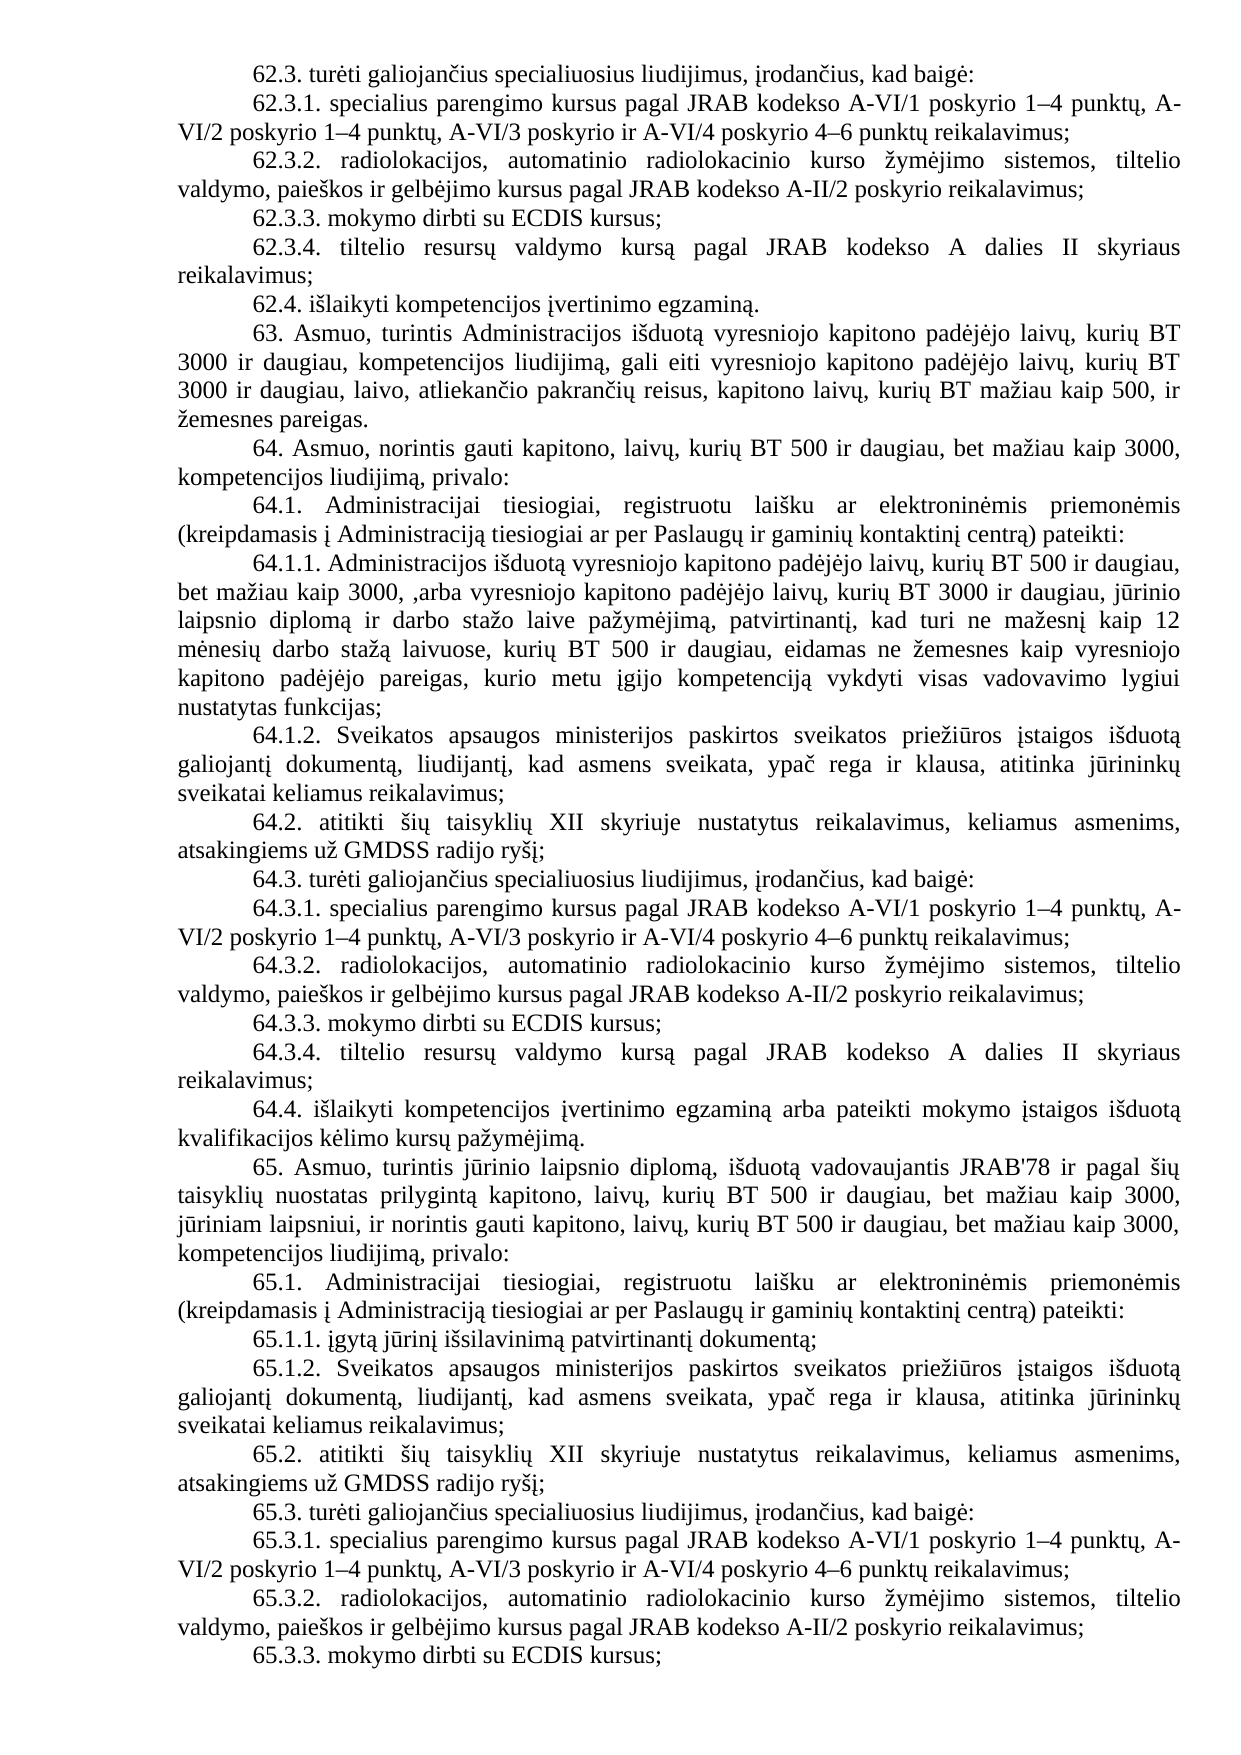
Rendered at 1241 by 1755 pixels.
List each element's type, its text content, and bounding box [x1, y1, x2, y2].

text 65.3. turėti galiojančius specialiuosius liudijimus, įrodančius, kad baigė: [177, 1497, 1181, 1525]
text 62.3. turėti galiojančius specialiuosius liudijimus, įrodančius, kad baigė: [177, 59, 1181, 88]
text 64.3. turėti galiojančius specialiuosius liudijimus, įrodančius, kad baigė: [177, 864, 1181, 893]
text 65.3.3. mokymo dirbti su ECDIS kursus; [177, 1640, 1181, 1669]
text 62.3.2. radiolokacijos, automatinio radiolokacinio kurso žymėjimo sistemos, tiltelio valdymo, paieškos ir gelbėjimo kursus pagal JRAB kodekso A-II/2 poskyrio reikalavimus; [177, 145, 1181, 203]
text 62.3.3. mokymo dirbti su ECDIS kursus; [177, 203, 1181, 232]
text 64.3.1. specialius parengimo kursus pagal JRAB kodekso A-VI/1 poskyrio 1–4 punktų, A-VI/2 poskyrio 1–4 punktų, A-VI/3 poskyrio ir A-VI/4 poskyrio 4–6 punktų reikalavimus; [177, 893, 1181, 950]
text 64.1.2. Sveikatos apsaugos ministerijos paskirtos sveikatos priežiūros įstaigos išduotą galiojantį dokumentą, liudijantį, kad asmens sveikata, ypač rega ir klausa, atitinka jūrininkų sveikatai keliamus reikalavimus; [177, 720, 1181, 807]
text 64.1.1. Administracijos išduotą vyresniojo kapitono padėjėjo laivų, kurių BT 500 ir daugiau, bet mažiau kaip 3000, ,arba vyresniojo kapitono padėjėjo laivų, kurių BT 3000 ir daugiau, jūrinio laipsnio diplomą ir darbo stažo laive pažymėjimą, patvirtinantį, kad turi ne mažesnį kaip 12 mėnesių darbo stažą laivuose, kurių BT 500 ir daugiau, eidamas ne žemesnes kaip vyresniojo kapitono padėjėjo pareigas, kurio metu įgijo kompetenciją vykdyti visas vadovavimo lygiui nustatytas funkcijas; [177, 548, 1181, 720]
text 64. Asmuo, norintis gauti kapitono, laivų, kurių BT 500 ir daugiau, bet mažiau kaip 3000, kompetencijos liudijimą, privalo: [177, 433, 1181, 490]
text 65.3.1. specialius parengimo kursus pagal JRAB kodekso A-VI/1 poskyrio 1–4 punktų, A-VI/2 poskyrio 1–4 punktų, A-VI/3 poskyrio ir A-VI/4 poskyrio 4–6 punktų reikalavimus; [177, 1525, 1181, 1583]
text 62.3.4. tiltelio resursų valdymo kursą pagal JRAB kodekso A dalies II skyriaus reikalavimus; [177, 232, 1181, 289]
text 64.3.2. radiolokacijos, automatinio radiolokacinio kurso žymėjimo sistemos, tiltelio valdymo, paieškos ir gelbėjimo kursus pagal JRAB kodekso A-II/2 poskyrio reikalavimus; [177, 950, 1181, 1008]
text 65.1. Administracijai tiesiogiai, registruotu laišku ar elektroninėmis priemonėmis (kreipdamasis į Administraciją tiesiogiai ar per Paslaugų ir gaminių kontaktinį centrą) pateikti: [177, 1267, 1181, 1324]
text 65.3.2. radiolokacijos, automatinio radiolokacinio kurso žymėjimo sistemos, tiltelio valdymo, paieškos ir gelbėjimo kursus pagal JRAB kodekso A-II/2 poskyrio reikalavimus; [177, 1583, 1181, 1640]
text 64.1. Administracijai tiesiogiai, registruotu laišku ar elektroninėmis priemonėmis (kreipdamasis į Administraciją tiesiogiai ar per Paslaugų ir gaminių kontaktinį centrą) pateikti: [177, 490, 1181, 548]
text 64.3.4. tiltelio resursų valdymo kursą pagal JRAB kodekso A dalies II skyriaus reikalavimus; [177, 1037, 1181, 1094]
text 65.2. atitikti šių taisyklių XII skyriuje nustatytus reikalavimus, keliamus asmenims, atsakingiems už GMDSS radijo ryšį; [177, 1439, 1181, 1497]
text 65. Asmuo, turintis jūrinio laipsnio diplomą, išduotą vadovaujantis JRAB'78 ir pagal šių taisyklių nuostatas prilygintą kapitono, laivų, kurių BT 500 ir daugiau, bet mažiau kaip 3000, jūriniam laipsniui, ir norintis gauti kapitono, laivų, kurių BT 500 ir daugiau, bet mažiau kaip 3000, kompetencijos liudijimą, privalo: [177, 1152, 1181, 1267]
text 65.1.2. Sveikatos apsaugos ministerijos paskirtos sveikatos priežiūros įstaigos išduotą galiojantį dokumentą, liudijantį, kad asmens sveikata, ypač rega ir klausa, atitinka jūrininkų sveikatai keliamus reikalavimus; [177, 1353, 1181, 1439]
text 64.2. atitikti šių taisyklių XII skyriuje nustatytus reikalavimus, keliamus asmenims, atsakingiems už GMDSS radijo ryšį; [177, 807, 1181, 864]
text 64.3.3. mokymo dirbti su ECDIS kursus; [177, 1008, 1181, 1037]
text 65.1.1. įgytą jūrinį išsilavinimą patvirtinantį dokumentą; [177, 1324, 1181, 1353]
text 64.4. išlaikyti kompetencijos įvertinimo egzaminą arba pateikti mokymo įstaigos išduotą kvalifikacijos kėlimo kursų pažymėjimą. [177, 1094, 1181, 1152]
text 62.3.1. specialius parengimo kursus pagal JRAB kodekso A-VI/1 poskyrio 1–4 punktų, A-VI/2 poskyrio 1–4 punktų, A-VI/3 poskyrio ir A-VI/4 poskyrio 4–6 punktų reikalavimus; [177, 88, 1181, 145]
text 62.4. išlaikyti kompetencijos įvertinimo egzaminą. [177, 289, 1181, 318]
text 63. Asmuo, turintis Administracijos išduotą vyresniojo kapitono padėjėjo laivų, kurių BT 3000 ir daugiau, kompetencijos liudijimą, gali eiti vyresniojo kapitono padėjėjo laivų, kurių BT 3000 ir daugiau, laivo, atliekančio pakrančių reisus, kapitono laivų, kurių BT mažiau kaip 500, ir žemesnes pareigas. [177, 318, 1181, 433]
